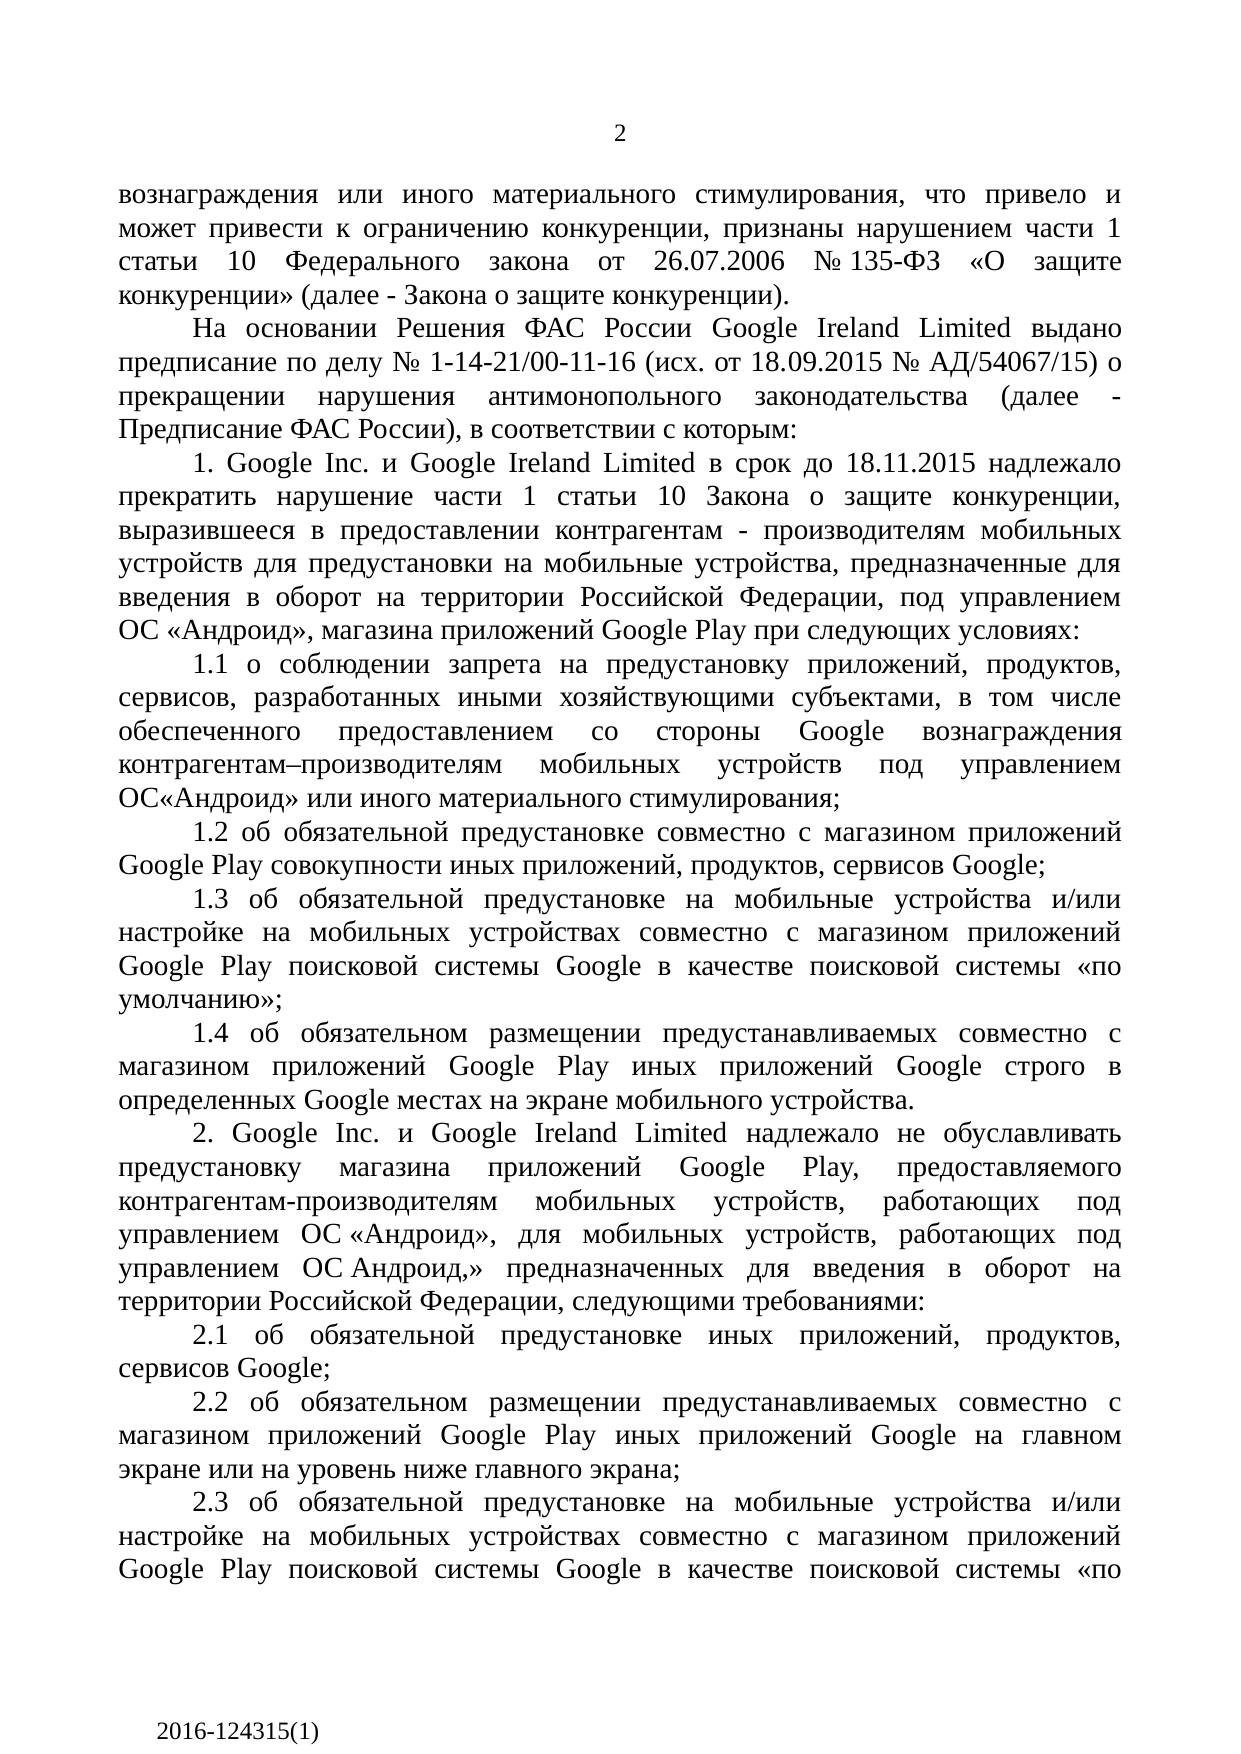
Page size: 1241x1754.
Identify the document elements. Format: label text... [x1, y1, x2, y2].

text 1.3 об обязательной предустановке на мобильные устройства и/или настройке на мобильных устройствах совместно с магазином приложений Google Play поисковой системы Google в качестве поисковой системы «по умолчанию»; [118, 881, 1122, 1015]
text вознаграждения или иного материального стимулирования, что привело и может привести к ограничению конкуренции, признаны нарушением части 1 статьи 10 Федерального закона от 26.07.2006 № 135-ФЗ «О защите конкуренции» (далее - Закона о защите конкуренции). [118, 176, 1122, 311]
text 2.1 об обязательной предустановке иных приложений, продуктов, сервисов Google; [118, 1317, 1122, 1384]
text 1. Google Inc. и Google Ireland Limited в срок до 18.11.2015 надлежало прекратить нарушение части 1 статьи 10 Закона о защите конкуренции, выразившееся в предоставлении контрагентам - производителям мобильных устройств для предустановки на мобильные устройства, предназначенные для введения в оборот на территории Российской Федерации, под управлением ОС «Андроид», магазина приложений Google Play при следующих условиях: [118, 445, 1122, 646]
text 2.3 об обязательной предустановке на мобильные устройства и/или настройке на мобильных устройствах совместно с магазином приложений Google Play поисковой системы Google в качестве поисковой системы «по [118, 1484, 1122, 1585]
text 2.2 об обязательном размещении предустанавливаемых совместно с магазином приложений Google Play иных приложений Google на главном экране или на уровень ниже главного экрана; [118, 1384, 1122, 1484]
text 1.2 об обязательной предустановке совместно с магазином приложений Google Play совокупности иных приложений, продуктов, сервисов Google; [118, 814, 1122, 881]
text 1.4 об обязательном размещении предустанавливаемых совместно с магазином приложений Google Play иных приложений Google строго в определенных Google местах на экране мобильного устройства. [118, 1015, 1122, 1116]
text 2. Google Inc. и Google Ireland Limited надлежало не обуславливать предустановку магазина приложений Google Play, предоставляемого контрагентам-производителям мобильных устройств, работающих под управлением ОС «Андроид», для мобильных устройств, работающих под управлением ОС Андроид,» предназначенных для введения в оборот на территории Российской Федерации, следующими требованиями: [118, 1116, 1122, 1317]
text На основании Решения ФАС России Google Ireland Limited выдано предписание по делу № 1-14-21/00-11-16 (исх. от 18.09.2015 № АД/54067/15) о прекращении нарушения антимонопольного законодательства (далее - Предписание ФАС России), в соответствии с которым: [118, 311, 1122, 445]
text 1.1 о соблюдении запрета на предустановку приложений, продуктов, сервисов, разработанных иными хозяйствующими субъектами, в том числе обеспеченного предоставлением со стороны Google вознаграждения контрагентам–производителям мобильных устройств под управлением ОС«Андроид» или иного материального стимулирования; [118, 646, 1122, 814]
